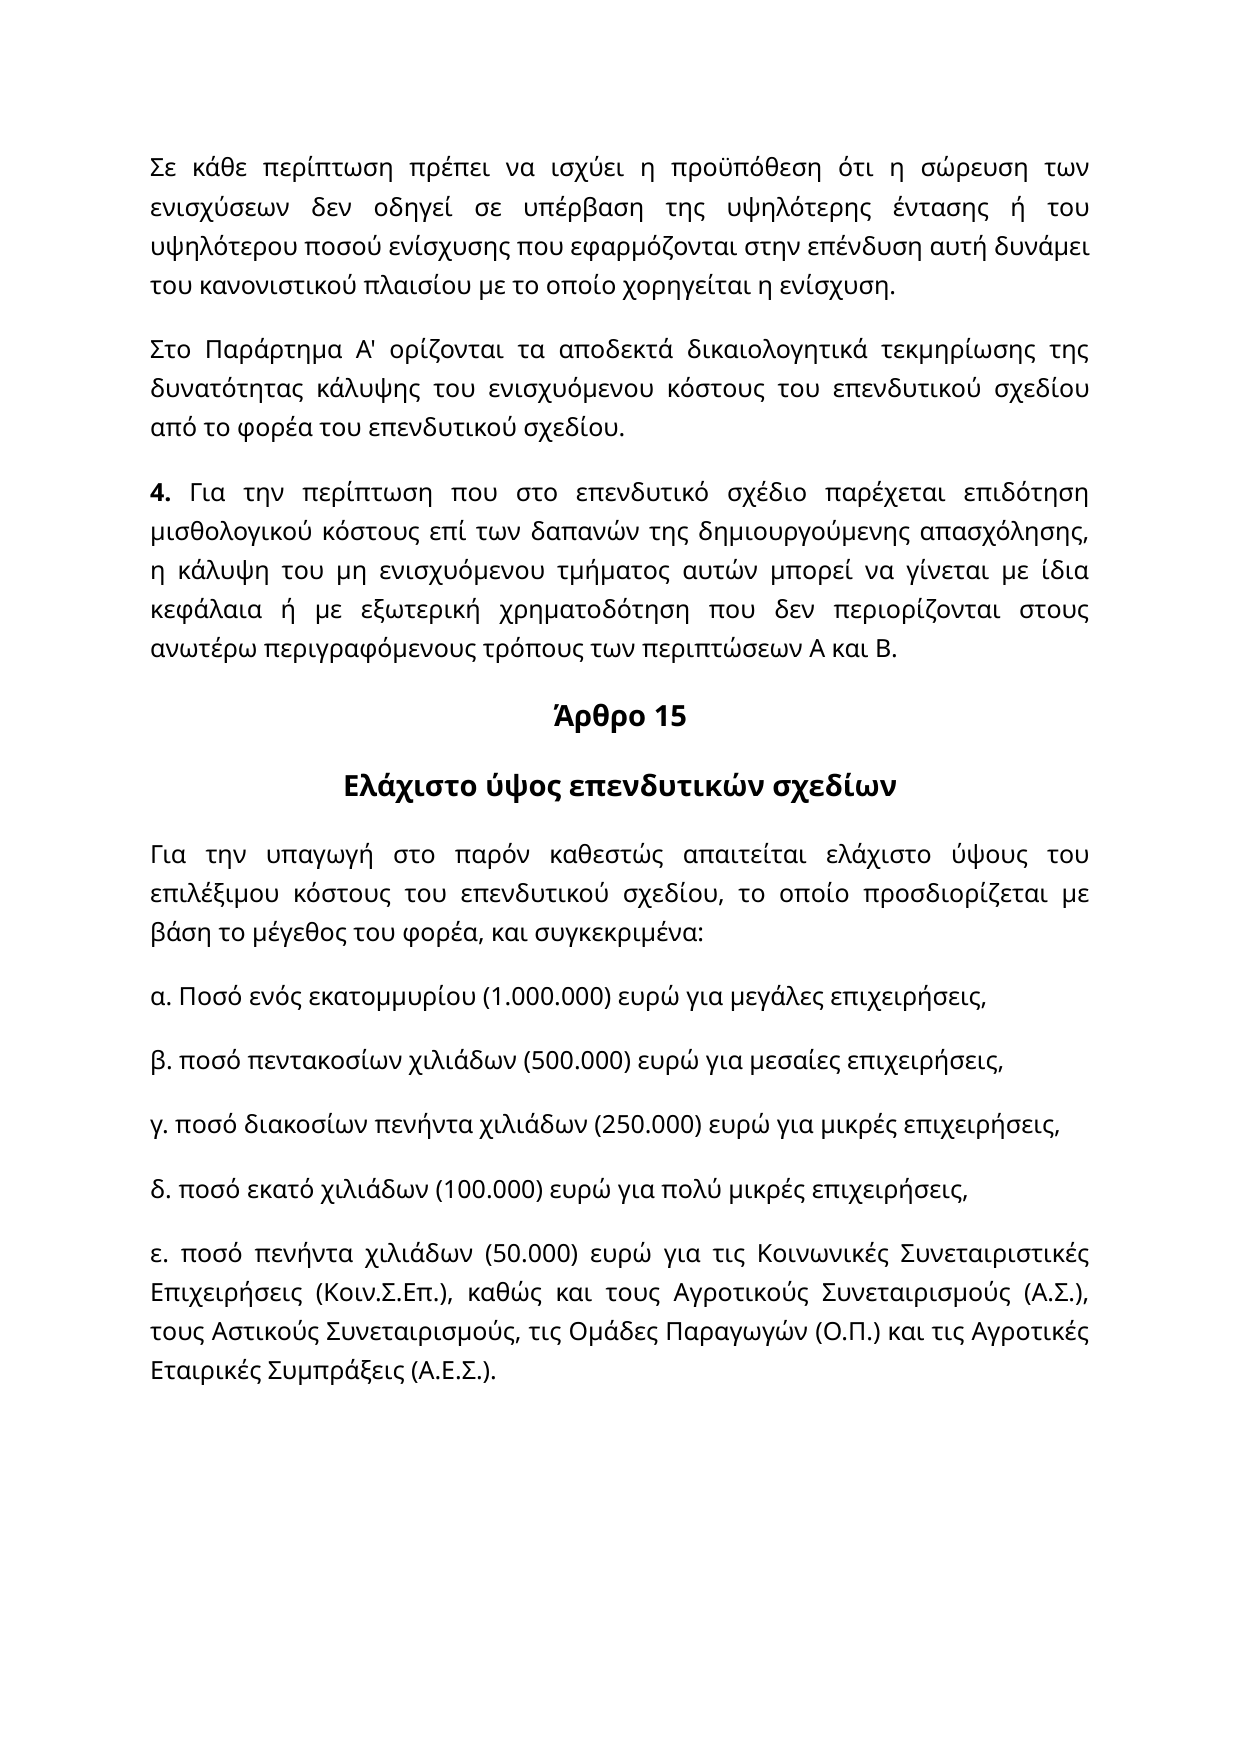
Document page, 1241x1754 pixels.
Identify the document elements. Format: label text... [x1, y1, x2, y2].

subtitle Άρθρο 15 [150, 695, 1090, 735]
text Για την υπαγωγή στο παρόν καθεστώς απαιτείται ελάχιστο ύψους του επιλέξιμου κόστους του επενδυτικού σχεδίου, το οποίο προσδιορίζεται με βάση το μέγεθος του φορέα, και συγκεκριμένα: [150, 836, 1090, 949]
text γ. ποσό διακοσίων πενήντα χιλιάδων (250.000) ευρώ για μικρές επιχειρήσεις, [150, 1107, 1090, 1141]
text ε. ποσό πενήντα χιλιάδων (50.000) ευρώ για τις Κοινωνικές Συνεταιριστικές Επιχειρήσεις (Κοιν.Σ.Επ.), καθώς και τους Αγροτικούς Συνεταιρισμούς (Α.Σ.), τους Αστικούς Συνεταιρισμούς, τις Ομάδες Παραγωγών (Ο.Π.) και τις Αγροτικές Εταιρικές Συμπράξεις (Α.Ε.Σ.). [150, 1235, 1090, 1387]
text δ. ποσό εκατό χιλιάδων (100.000) ευρώ για πολύ μικρές επιχειρήσεις, [150, 1171, 1090, 1205]
subtitle Ελάχιστο ύψος επενδυτικών σχεδίων [150, 766, 1090, 805]
text Στο Παράρτημα Α' ορίζονται τα αποδεκτά δικαιολογητικά τεκμηρίωσης της δυνατότητας κάλυψης του ενισχυόμενου κόστους του επενδυτικού σχεδίου από το φορέα του επενδυτικού σχεδίου. [150, 332, 1090, 444]
text Σε κάθε περίπτωση πρέπει να ισχύει η προϋπόθεση ότι η σώρευση των ενισχύσεων δεν οδηγεί σε υπέρβαση της υψηλότερης έντασης ή του υψηλότερου ποσού ενίσχυσης που εφαρμόζονται στην επένδυση αυτή δυνάμει του κανονιστικού πλαισίου με το οποίο χορηγείται η ενίσχυση. [150, 150, 1090, 302]
text β. ποσό πεντακοσίων χιλιάδων (500.000) ευρώ για μεσαίες επιχειρήσεις, [150, 1043, 1090, 1077]
text α. Ποσό ενός εκατομμυρίου (1.000.000) ευρώ για μεγάλες επιχειρήσεις, [150, 979, 1090, 1013]
text 4. Για την περίπτωση που στο επενδυτικό σχέδιο παρέχεται επιδότηση μισθολογικού κόστους επί των δαπανών της δημιουργούμενης απασχόλησης, η κάλυψη του μη ενισχυόμενου τμήματος αυτών μπορεί να γίνεται με ίδια κεφάλαια ή με εξωτερική χρηματοδότηση που δεν περιορίζονται στους ανωτέρω περιγραφόμενους τρόπους των περιπτώσεων Α και Β. [150, 474, 1090, 665]
